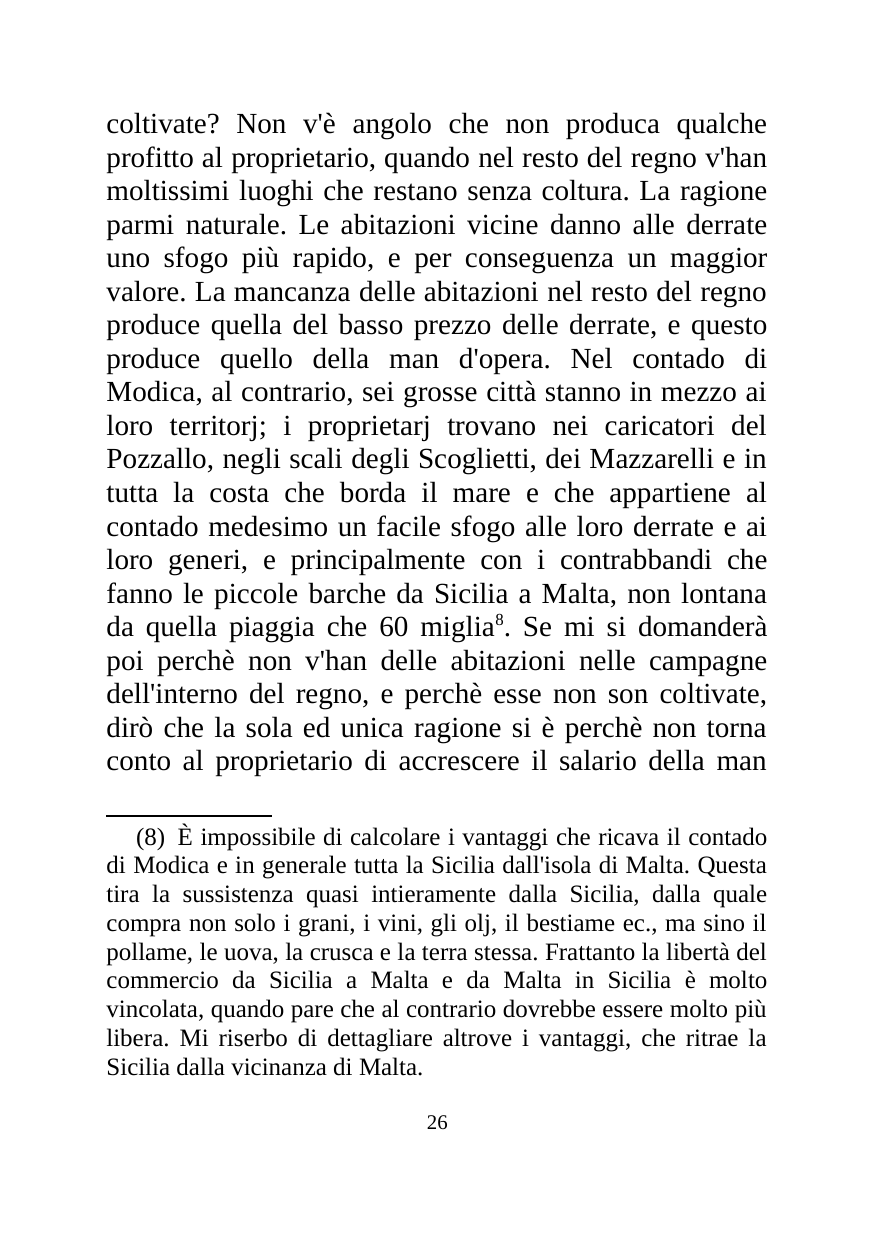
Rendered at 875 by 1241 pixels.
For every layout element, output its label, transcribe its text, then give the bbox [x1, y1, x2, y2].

text coltivate? Non v'è angolo che non produca qualche profitto al proprietario, quando nel resto del regno v'han moltissimi luoghi che restano senza coltura. La ragione parmi naturale. Le abitazioni vicine danno alle derrate uno sfogo più rapido, e per conseguenza un maggior valore. La mancanza delle abitazioni nel resto del regno produce quella del basso prezzo delle derrate, e questo produce quello della man d'opera. Nel contado di Modica, al contrario, sei grosse città stanno in mezzo ai loro territorj; i proprietarj trovano nei caricatori del Pozzallo, negli scali degli Scoglietti, dei Mazzarelli e in tutta la costa che borda il mare e che appartiene al contado medesimo un facile sfogo alle loro derrate e ai loro generi, e principalmente con i contrabbandi che fanno le piccole barche da Sicilia a Malta, non lontana da quella piaggia che 60 miglia. Se mi si domanderà poi perchè non v'han delle abitazioni nelle campagne dell'interno del regno, e perchè esse non son coltivate, dirò che la sola ed unica ragione si è perchè non torna conto al proprietario di accrescere il salario della man [106, 106, 768, 777]
text È impossibile di calcolare i vantaggi che ricava il contado di Modica e in generale tutta la Sicilia dall'isola di Malta. Questa tira la sussistenza quasi intieramente dalla Sicilia, dalla quale compra non solo i grani, i vini, gli olj, il bestiame ec., ma sino il pollame, le uova, la crusca e la terra stessa. Frattanto la libertà del commercio da Sicilia a Malta e da Malta in Sicilia è molto vincolata, quando pare che al contrario dovrebbe essere molto più libera. Mi riserbo di dettagliare altrove i vantaggi, che ritrae la Sicilia dalla vicinanza di Malta. [106, 822, 768, 1080]
